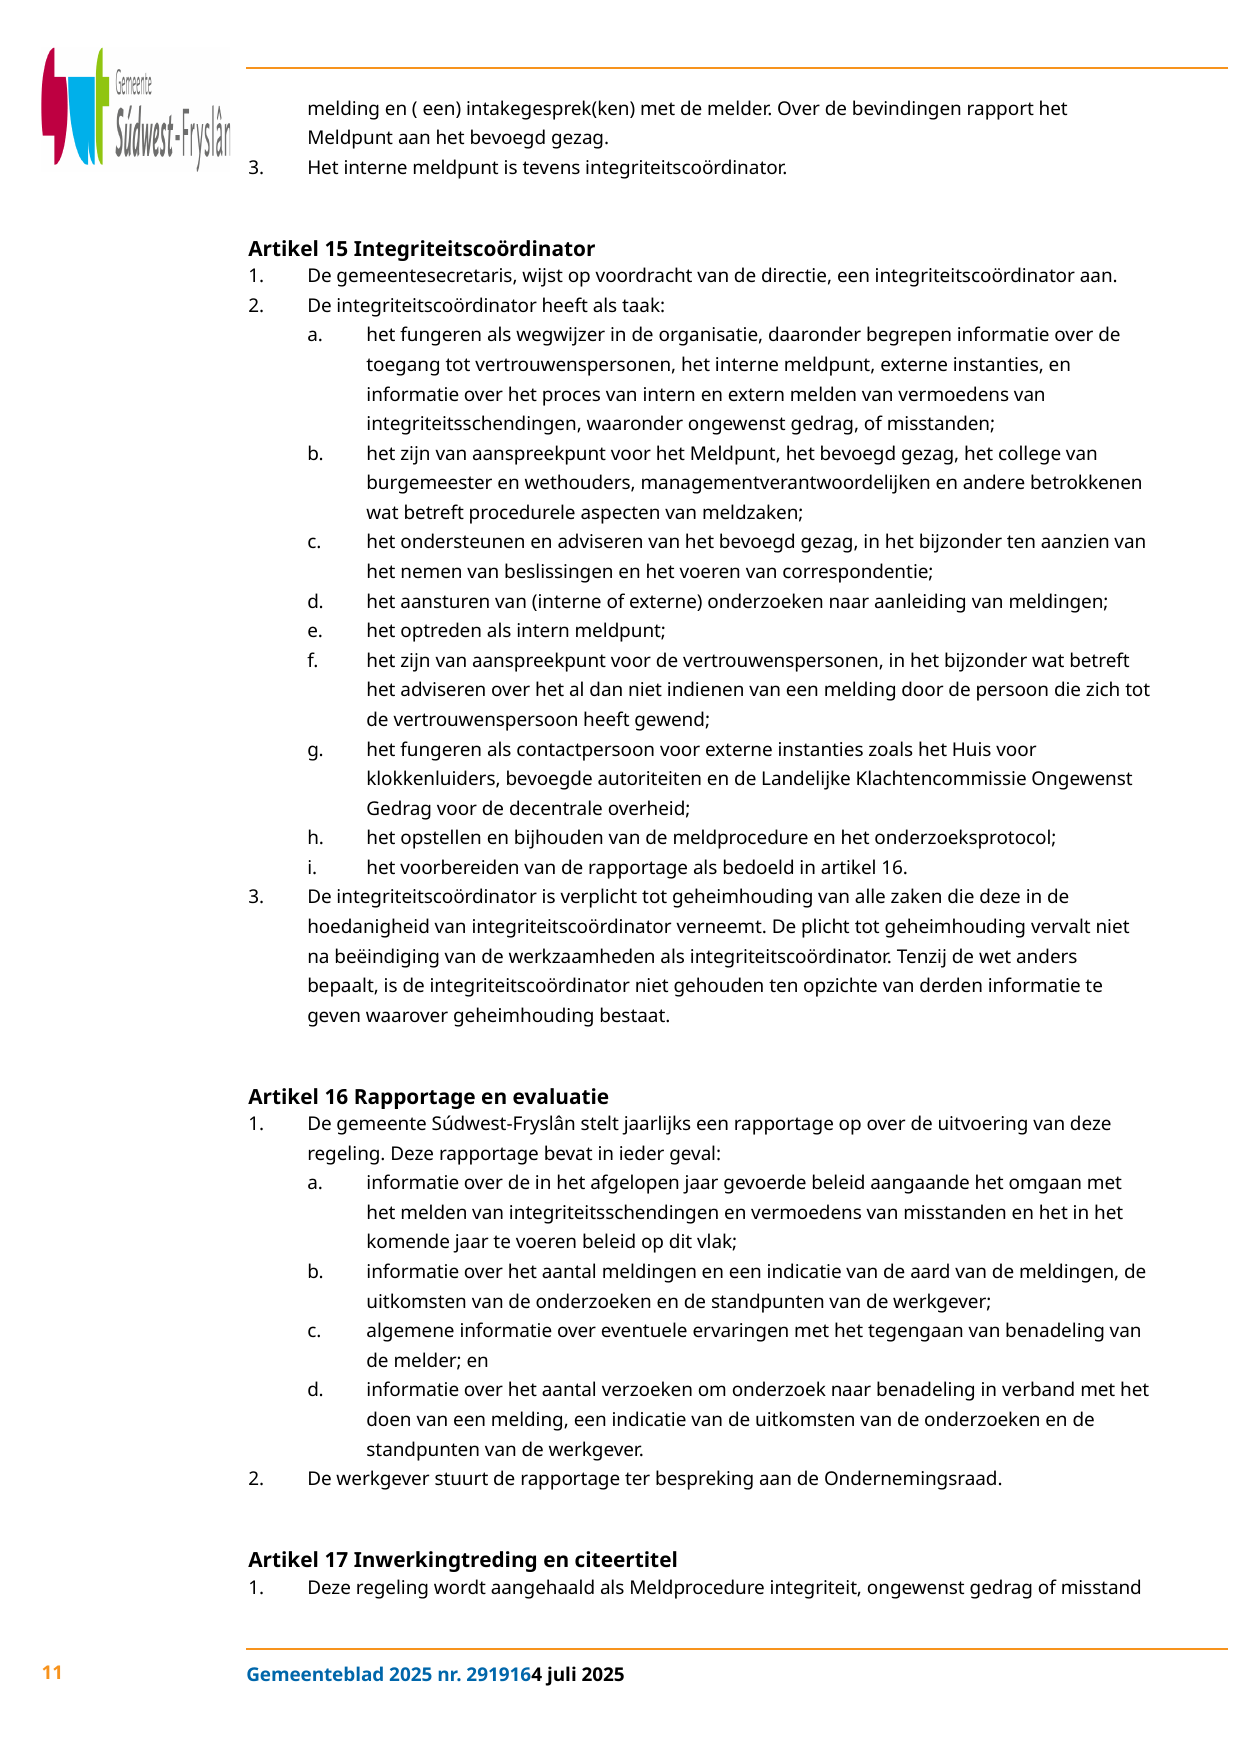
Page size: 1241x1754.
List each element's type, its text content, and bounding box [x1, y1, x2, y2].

list informatie over het aantal verzoeken om onderzoek naar benadeling in verband met het doen van een melding, een indicatie van de uitkomsten van de onderzoeken en de standpunten van de werkgever. [307, 1377, 1152, 1462]
list het zijn van aanspreekpunt voor het Meldpunt, het bevoegd gezag, het college van burgemeester en wethouders, managementverantwoordelijken en andere betrokkenen wat betreft procedurele aspecten van meldzaken; [307, 440, 1152, 525]
list De werkgever stuurt de rapportage ter bespreking aan de Ondernemingsraad. [248, 1465, 1152, 1491]
list Het interne meldpunt is tevens integriteitscoördinator. [248, 154, 1152, 180]
list melding en ( een) intakegesprek(ken) met de melder. Over de bevindingen rapport het Meldpunt aan het bevoegd gezag. [248, 95, 1152, 150]
list De gemeentesecretaris, wijst op voordracht van de directie, een integriteitscoördinator aan. [248, 262, 1152, 288]
list informatie over het aantal meldingen en een indicatie van de aard van de meldingen, de uitkomsten van de onderzoeken en de standpunten van de werkgever; [307, 1258, 1152, 1314]
list De integriteitscoördinator heeft als taak: [248, 292, 1152, 318]
picture [41, 47, 231, 172]
list het opstellen en bijhouden van de meldprocedure en het onderzoeksprotocol; [307, 824, 1152, 850]
list De gemeente Súdwest-Fryslân stelt jaarlijks een rapportage op over de uitvoering van deze regeling. Deze rapportage bevat in ieder geval: [248, 1110, 1152, 1166]
text Artikel 16 Rapportage en evaluatie [248, 1082, 1152, 1110]
list Deze regeling wordt aangehaald als Meldprocedure integriteit, ongewenst gedrag of misstand [248, 1574, 1152, 1599]
list De integriteitscoördinator is verplicht tot geheimhouding van alle zaken die deze in de hoedanigheid van integriteitscoördinator verneemt. De plicht tot geheimhouding vervalt niet na beëindiging van de werkzaamheden als integriteitscoördinator. Tenzij de wet anders bepaalt, is de integriteitscoördinator niet gehouden ten opzichte van derden informatie te geven waarover geheimhouding bestaat. [248, 884, 1152, 1028]
list het zijn van aanspreekpunt voor de vertrouwenspersonen, in het bijzonder wat betreft het adviseren over het al dan niet indienen van een melding door de persoon die zich tot de vertrouwenspersoon heeft gewend; [307, 647, 1152, 732]
list het fungeren als wegwijzer in de organisatie, daaronder begrepen informatie over de toegang tot vertrouwenspersonen, het interne meldpunt, externe instanties, en informatie over het proces van intern en extern melden van vermoedens van integriteitsschendingen, waaronder ongewenst gedrag, of misstanden; [307, 322, 1152, 436]
text Artikel 17 Inwerkingtreding en citeertitel [248, 1545, 1152, 1574]
list het aansturen van (interne of externe) onderzoeken naar aanleiding van meldingen; [307, 588, 1152, 613]
list het fungeren als contactpersoon voor externe instanties zoals het Huis voor klokkenluiders, bevoegde autoriteiten en de Landelijke Klachtencommissie Ongewenst Gedrag voor de decentrale overheid; [307, 736, 1152, 821]
list het ondersteunen en adviseren van het bevoegd gezag, in het bijzonder ten aanzien van het nemen van beslissingen en het voeren van correspondentie; [307, 529, 1152, 584]
text Artikel 15 Integriteitscoördinator [248, 234, 1152, 262]
list algemene informatie over eventuele ervaringen met het tegengaan van benadeling van de melder; en [307, 1317, 1152, 1373]
list het optreden als intern meldpunt; [307, 617, 1152, 643]
list informatie over de in het afgelopen jaar gevoerde beleid aangaande het omgaan met het melden van integriteitsschendingen en vermoedens van misstanden en het in het komende jaar te voeren beleid op dit vlak; [307, 1169, 1152, 1254]
list het voorbereiden van de rapportage als bedoeld in artikel 16. [307, 854, 1152, 880]
